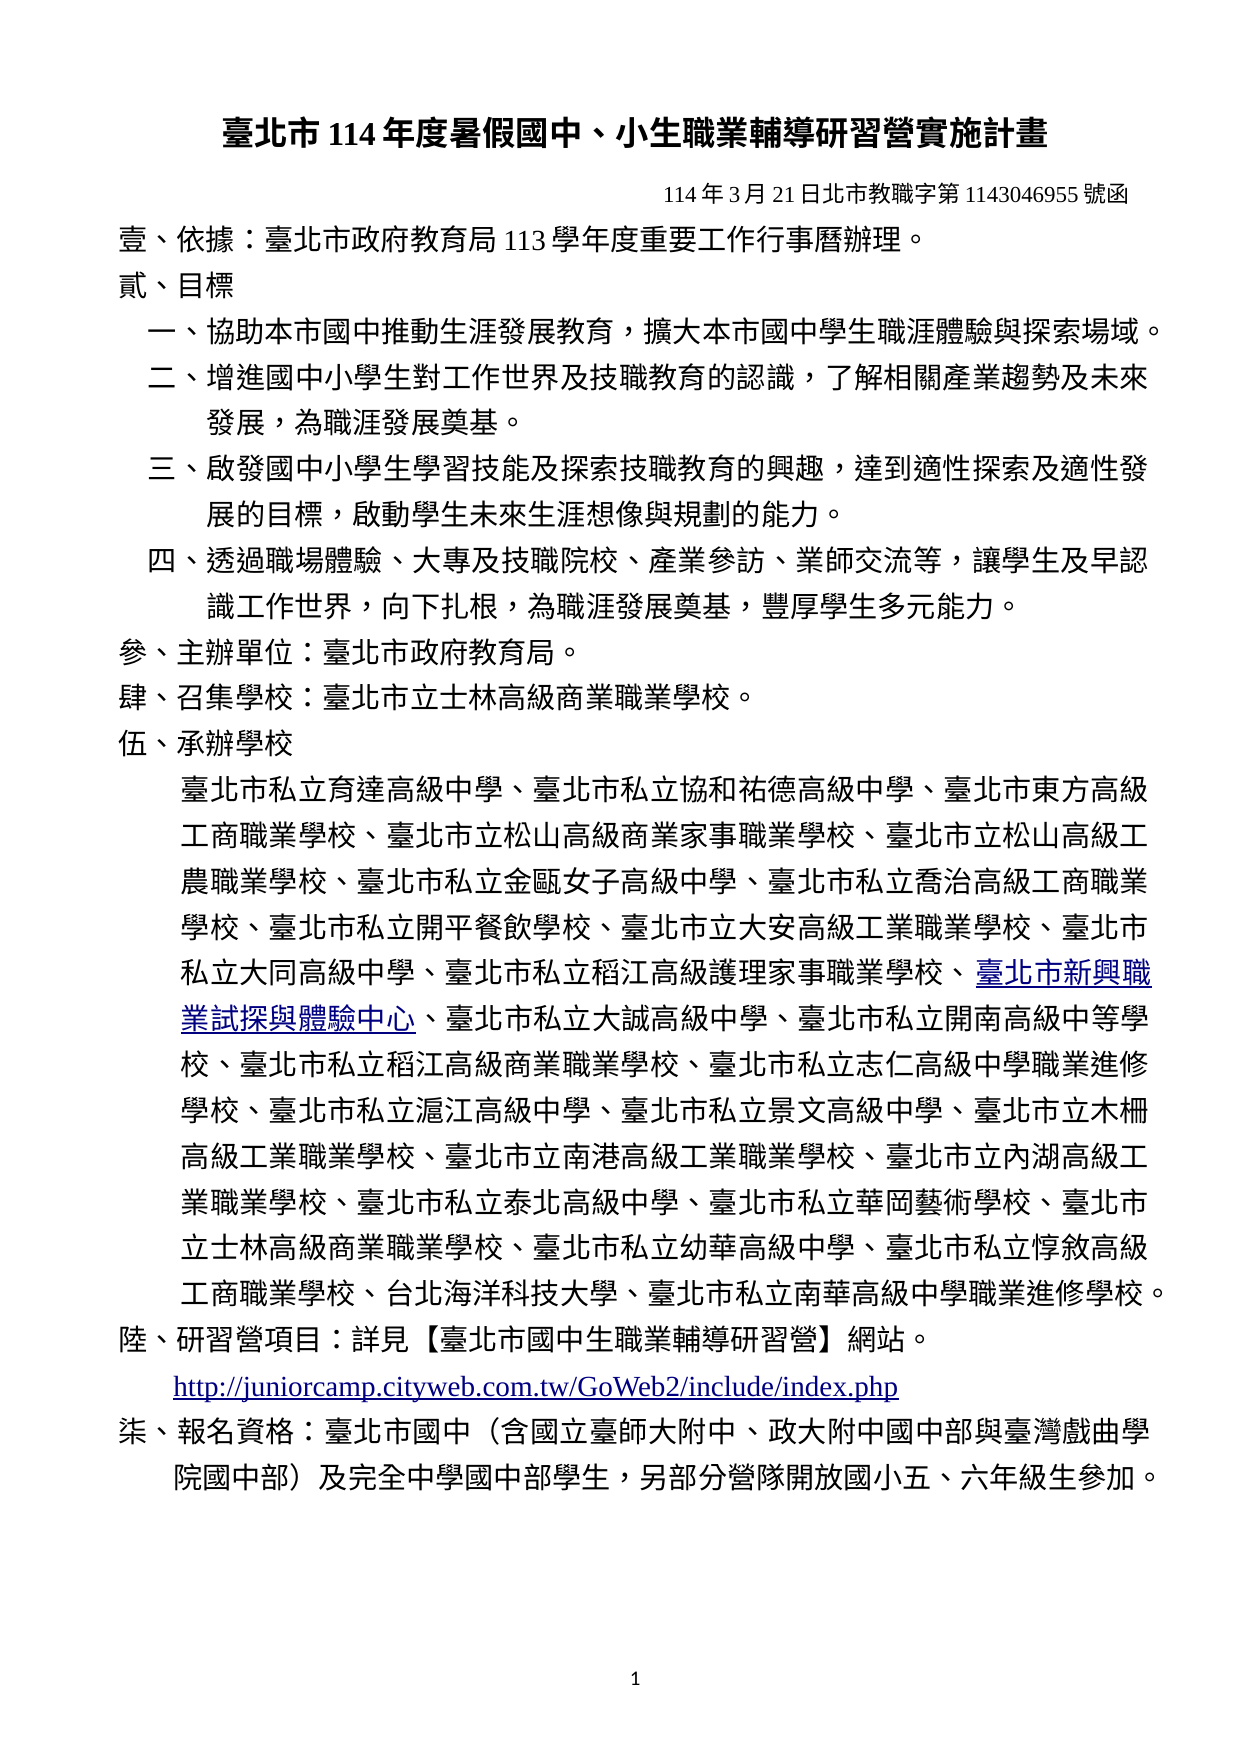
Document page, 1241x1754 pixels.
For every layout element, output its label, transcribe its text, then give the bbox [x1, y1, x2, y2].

text 陸、研習營項目：詳見【臺北市國中生職業輔導研習營】網站。 [118, 1314, 1152, 1360]
text 伍、承辦學校 [118, 718, 1152, 764]
text 114年3月21日北市教職字第1143046955號函 [118, 151, 1129, 214]
text 三、啟發國中小學生學習技能及探索技職教育的興趣，達到適性探索及適性發展的目標，啟動學生未來生涯想像與規劃的能力。 [148, 443, 1152, 535]
text 四、透過職場體驗、大專及技職院校、產業參訪、業師交流等，讓學生及早認識工作世界，向下扎根，為職涯發展奠基，豐厚學生多元能力。 [148, 535, 1152, 626]
text 貳、目標 [118, 260, 1152, 306]
text 肆、召集學校：臺北市立士林高級商業職業學校。 [118, 672, 1152, 718]
text 二、增進國中小學生對工作世界及技職教育的認識，了解相關產業趨勢及未來發展，為職涯發展奠基。 [148, 351, 1152, 443]
text 一、協助本市國中推動生涯發展教育，擴大本市國中學生職涯體驗與探索場域。 [148, 306, 1152, 351]
text http://juniorcamp.cityweb.com.tw/GoWeb2/include/index.php [170, 1360, 1152, 1406]
text 柒、報名資格：臺北市國中（含國立臺師大附中、政大附中國中部與臺灣戲曲學院國中部）及完全中學國中部學生，另部分營隊開放國小五、六年級生參加。 [118, 1406, 1152, 1497]
text 臺北市私立育達高級中學、臺北市私立協和祐德高級中學、臺北市東方高級工商職業學校、臺北市立松山高級商業家事職業學校、臺北市立松山高級工農職業學校、臺北市私立金甌女子高級中學、臺北市私立喬治高級工商職業學校、臺北市私立開平餐飲學校、臺北市立大安高級工業職業學校、臺北市私立大同高級中學、臺北市私立稻江高級護理家事職業學校、臺北市新興職業試探與體驗中心、臺北市私立大誠高級中學、臺北市私立開南高級中等學校、臺北市私立稻江高級商業職業學校、臺北市私立志仁高級中學職業進修學校、臺北市私立滬江高級中學、臺北市私立景文高級中學、臺北市立木柵高級工業職業學校、臺北市立南港高級工業職業學校、臺北市立內湖高級工業職業學校、臺北市私立泰北高級中學、臺北市私立華岡藝術學校、臺北市立士林高級商業職業學校、臺北市私立幼華高級中學、臺北市私立惇敘高級工商職業學校、台北海洋科技大學、臺北市私立南華高級中學職業進修學校。 [181, 764, 1152, 1314]
text 參、主辦單位：臺北市政府教育局。 [118, 626, 1152, 672]
text 臺北市114年度暑假國中、小生職業輔導研習營實施計畫 [118, 89, 1152, 151]
text 壹、依據：臺北市政府教育局113學年度重要工作行事曆辦理。 [118, 214, 1152, 260]
